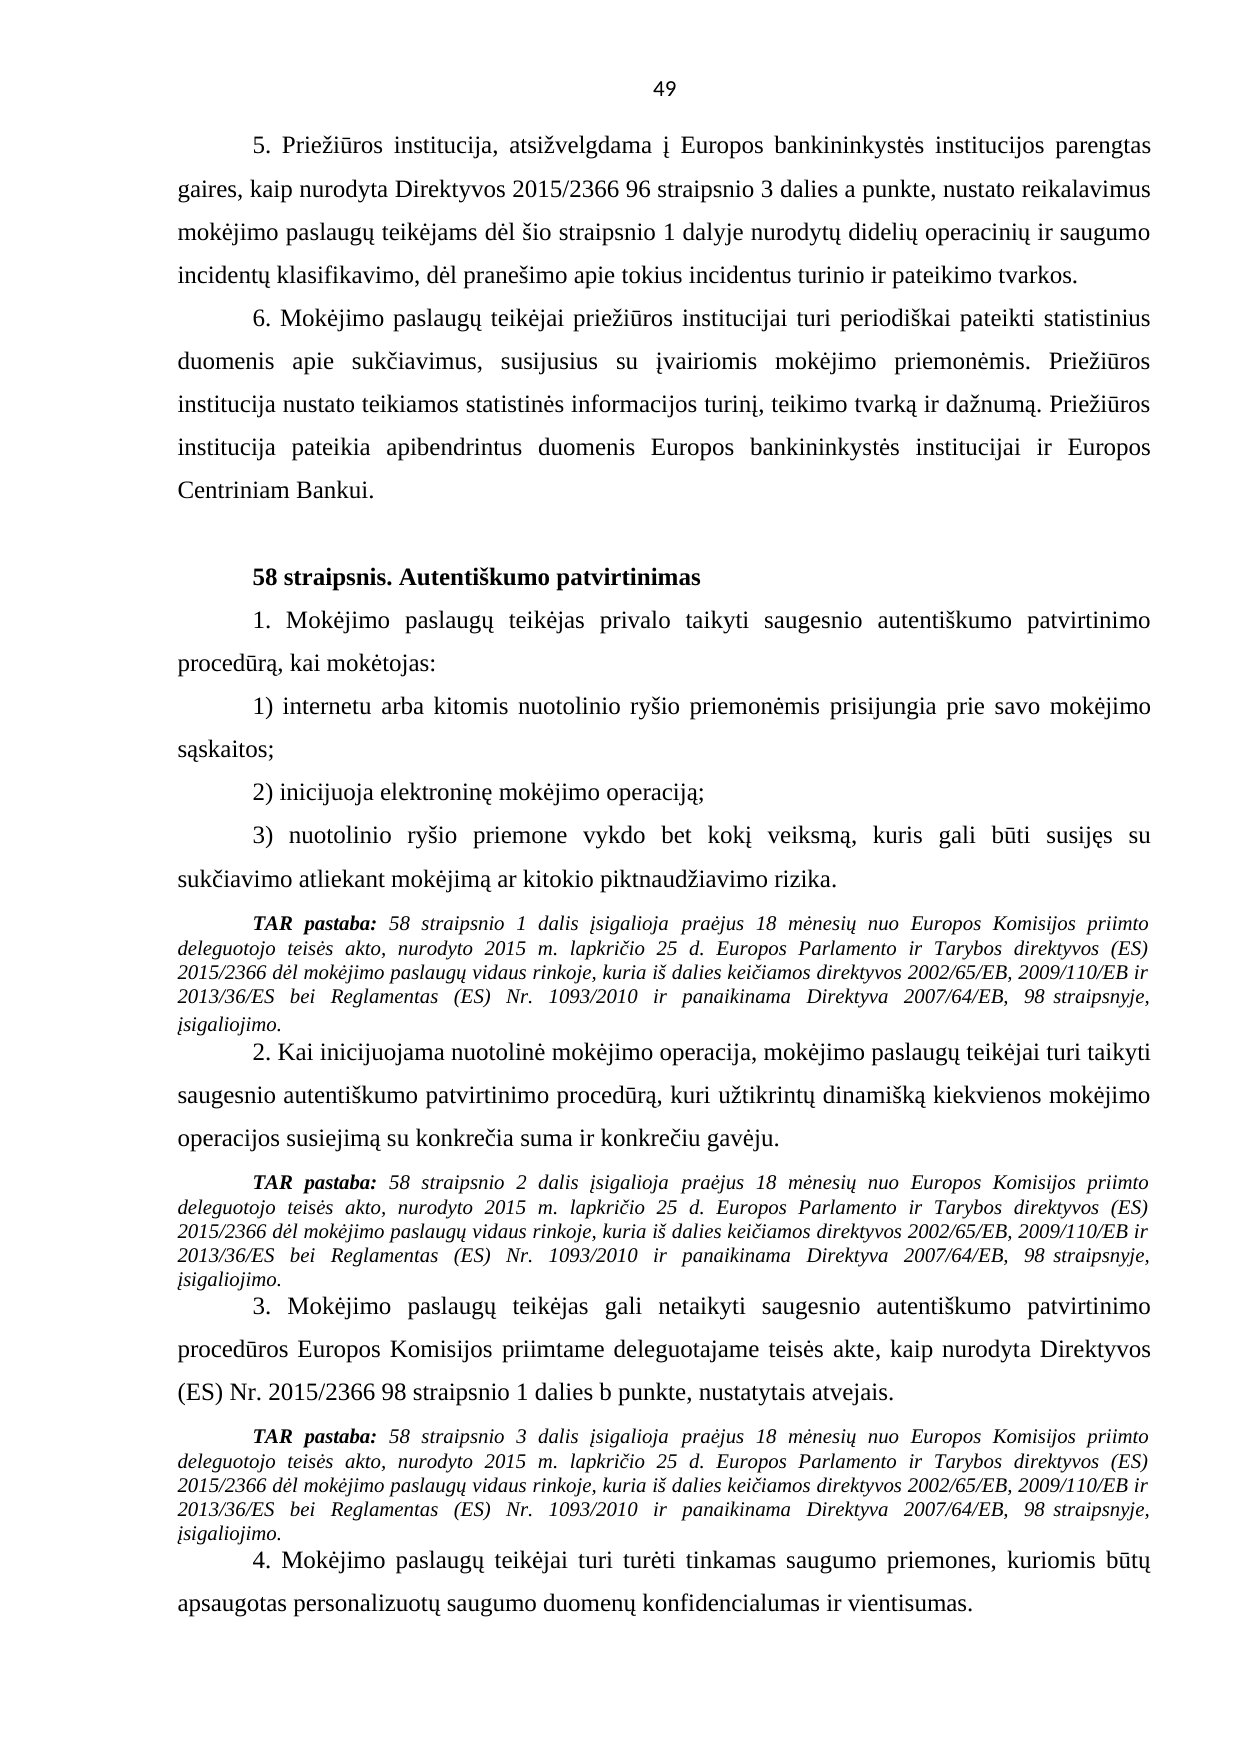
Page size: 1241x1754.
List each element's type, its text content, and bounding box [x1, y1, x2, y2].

text 4. Mokėjimo paslaugų teikėjai turi turėti tinkamas saugumo priemones, kuriomis būtų apsaugotas personalizuotų saugumo duomenų konfidencialumas ir vientisumas. [177, 1545, 1152, 1617]
text 5. Priežiūros institucija, atsižvelgdama į Europos bankininkystės institucijos parengtas gaires, kaip nurodyta Direktyvos 2015/2366 96 straipsnio 3 dalies a punkte, nustato reikalavimus mokėjimo paslaugų teikėjams dėl šio straipsnio 1 dalyje nurodytų didelių operacinių ir saugumo incidentų klasifikavimo, dėl pranešimo apie tokius incidentus turinio ir pateikimo tvarkos. [177, 131, 1152, 289]
text TAR pastaba: 58 straipsnio 1 dalis įsigalioja praėjus 18 mėnesių nuo Europos Komisijos priimto deleguotojo teisės akto, nurodyto 2015 m. lapkričio 25 d. Europos Parlamento ir Tarybos direktyvos (ES) 2015/2366 dėl mokėjimo paslaugų vidaus rinkoje, kuria iš dalies keičiamos direktyvos 2002/65/EB, 2009/110/EB ir 2013/36/ES bei Reglamentas (ES) Nr. 1093/2010 ir panaikinama Direktyva 2007/64/EB, 98 straipsnyje, įsigaliojimo. [177, 907, 1152, 1037]
text TAR pastaba: 58 straipsnio 2 dalis įsigalioja praėjus 18 mėnesių nuo Europos Komisijos priimto deleguotojo teisės akto, nurodyto 2015 m. lapkričio 25 d. Europos Parlamento ir Tarybos direktyvos (ES) 2015/2366 dėl mokėjimo paslaugų vidaus rinkoje, kuria iš dalies keičiamos direktyvos 2002/65/EB, 2009/110/EB ir 2013/36/ES bei Reglamentas (ES) Nr. 1093/2010 ir panaikinama Direktyva 2007/64/EB, 98 straipsnyje, įsigaliojimo. [177, 1166, 1152, 1291]
text TAR pastaba: 58 straipsnio 3 dalis įsigalioja praėjus 18 mėnesių nuo Europos Komisijos priimto deleguotojo teisės akto, nurodyto 2015 m. lapkričio 25 d. Europos Parlamento ir Tarybos direktyvos (ES) 2015/2366 dėl mokėjimo paslaugų vidaus rinkoje, kuria iš dalies keičiamos direktyvos 2002/65/EB, 2009/110/EB ir 2013/36/ES bei Reglamentas (ES) Nr. 1093/2010 ir panaikinama Direktyva 2007/64/EB, 98 straipsnyje, įsigaliojimo. [177, 1420, 1152, 1545]
text 2. Kai inicijuojama nuotolinė mokėjimo operacija, mokėjimo paslaugų teikėjai turi taikyti saugesnio autentiškumo patvirtinimo procedūrą, kuri užtikrintų dinamišką kiekvienos mokėjimo operacijos susiejimą su konkrečia suma ir konkrečiu gavėju. [177, 1037, 1152, 1152]
text 3) nuotolinio ryšio priemone vykdo bet kokį veiksmą, kuris gali būti susijęs su sukčiavimo atliekant mokėjimą ar kitokio piktnaudžiavimo rizika. [177, 821, 1152, 892]
text 58 straipsnis. Autentiškumo patvirtinimas [177, 562, 1152, 591]
text 1. Mokėjimo paslaugų teikėjas privalo taikyti saugesnio autentiškumo patvirtinimo procedūrą, kai mokėtojas: [177, 605, 1152, 677]
text 2) inicijuoja elektroninę mokėjimo operaciją; [177, 777, 1152, 806]
text 6. Mokėjimo paslaugų teikėjai priežiūros institucijai turi periodiškai pateikti statistinius duomenis apie sukčiavimus, susijusius su įvairiomis mokėjimo priemonėmis. Priežiūros institucija nustato teikiamos statistinės informacijos turinį, teikimo tvarką ir dažnumą. Priežiūros institucija pateikia apibendrintus duomenis Europos bankininkystės institucijai ir Europos Centriniam Bankui. [177, 303, 1152, 504]
text 3. Mokėjimo paslaugų teikėjas gali netaikyti saugesnio autentiškumo patvirtinimo procedūros Europos Komisijos priimtame deleguotajame teisės akte, kaip nurodyta Direktyvos (ES) Nr. 2015/2366 98 straipsnio 1 dalies b punkte, nustatytais atvejais. [177, 1291, 1152, 1406]
text 1) internetu arba kitomis nuotolinio ryšio priemonėmis prisijungia prie savo mokėjimo sąskaitos; [177, 691, 1152, 763]
